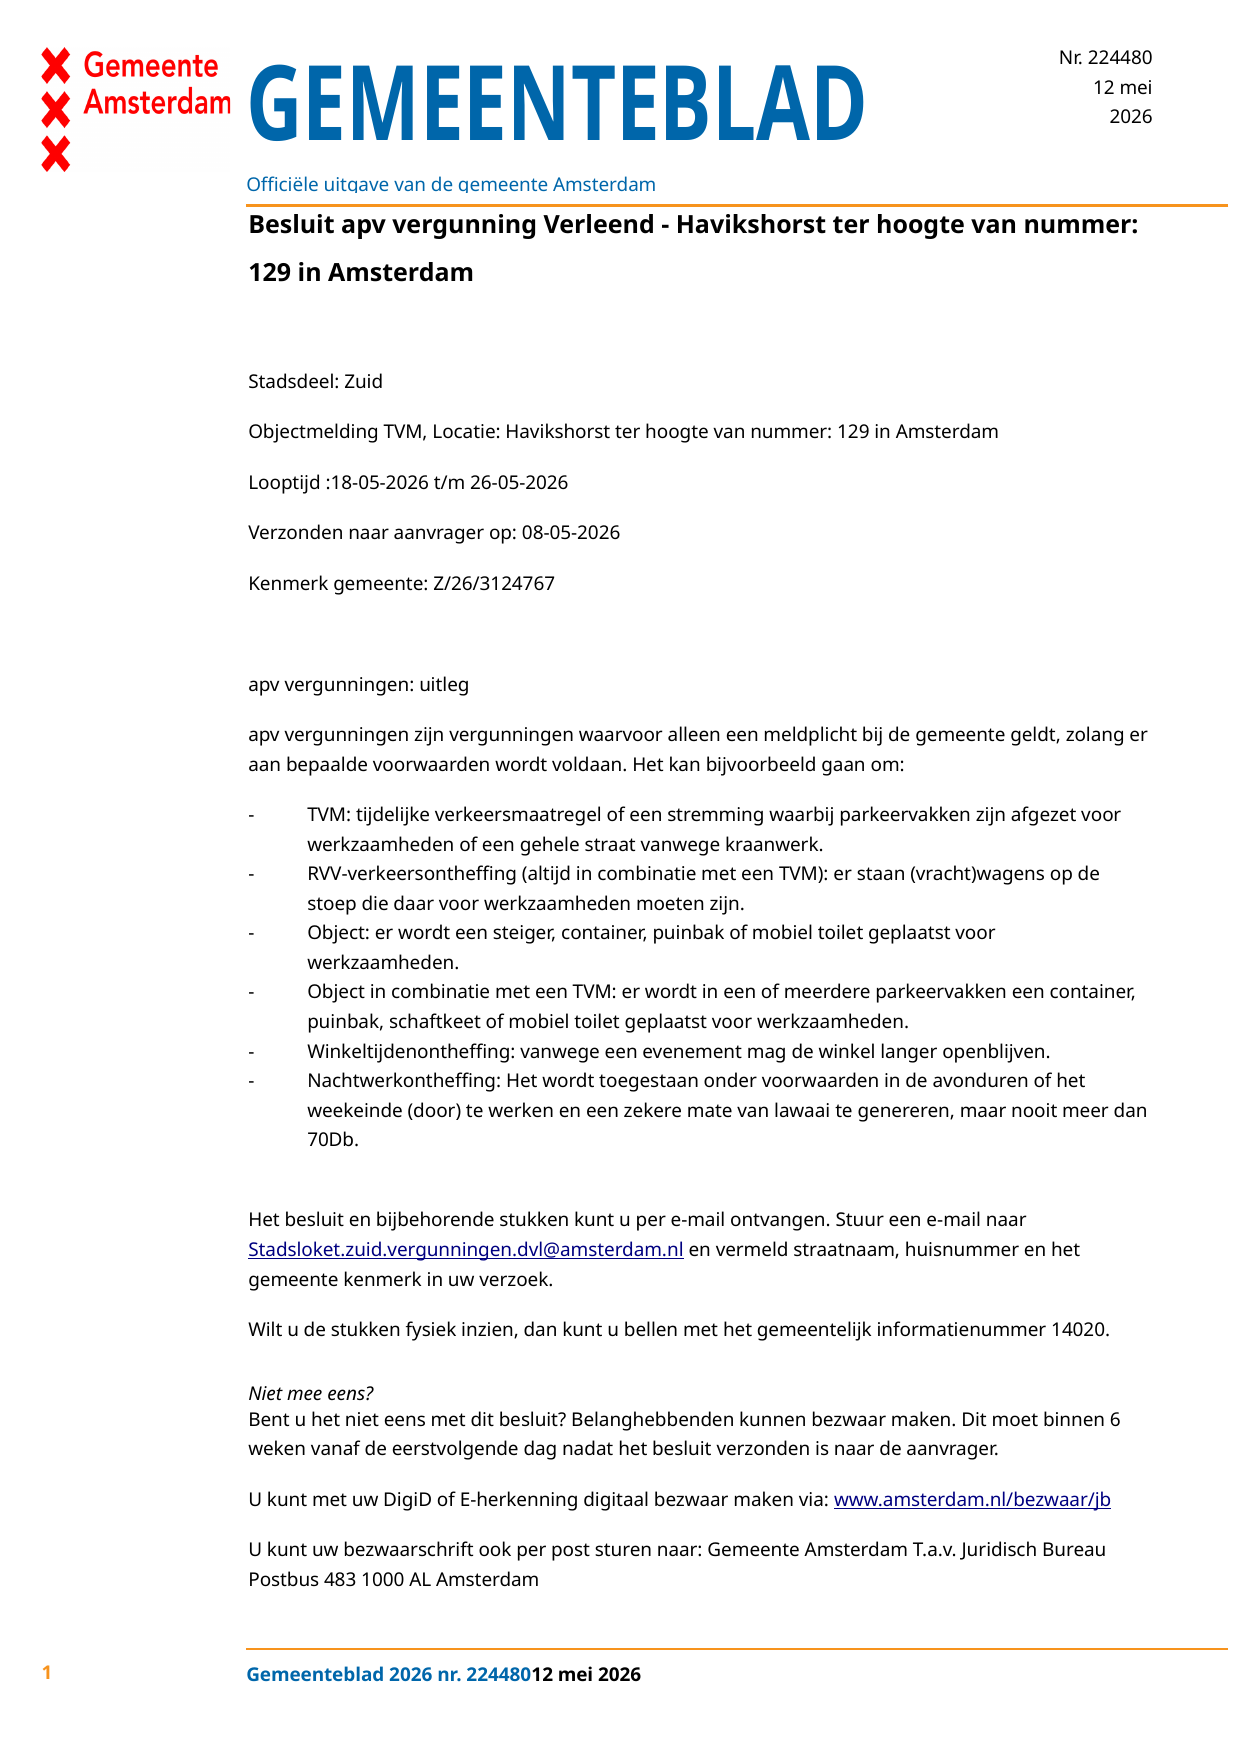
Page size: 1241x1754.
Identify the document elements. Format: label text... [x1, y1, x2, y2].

list Object: er wordt een steiger, container, puinbak of mobiel toilet geplaatst voor werkzaamheden. [248, 919, 1152, 975]
text Bent u het niet eens met dit besluit? Belanghebbenden kunnen bezwaar maken. Dit moet binnen 6 weken vanaf de eerstvolgende dag nadat het besluit verzonden is naar de aanvrager. [248, 1406, 1152, 1461]
text Niet mee eens? [248, 1380, 1152, 1406]
text apv vergunningen zijn vergunningen waarvoor alleen een meldplicht bij de gemeente geldt, zolang er aan bepaalde voorwaarden wordt voldaan. Het kan bijvoorbeeld gaan om: [248, 721, 1152, 777]
text U kunt uw bezwaarschrift ook per post sturen naar: Gemeente Amsterdam T.a.v. Juridisch Bureau Postbus 483 1000 AL Amsterdam [248, 1536, 1152, 1592]
text Looptijd :18-05-2026 t/m 26-05-2026 [248, 469, 1152, 495]
text Besluit apv vergunning Verleend - Havikshorst ter hoogte van nummer: 129 in Amsterdam [248, 207, 1152, 288]
list Winkeltijdenontheffing: vanwege een evenement mag de winkel langer openblijven. [248, 1038, 1152, 1064]
list RVV-verkeersontheffing (altijd in combinatie met een TVM): er staan (vracht)wagens op de stoep die daar voor werkzaamheden moeten zijn. [248, 860, 1152, 916]
picture [41, 47, 231, 172]
text Verzonden naar aanvrager op: 08-05-2026 [248, 519, 1152, 545]
text U kunt met uw DigiD of E-herkenning digitaal bezwaar maken via: www.amsterdam.nl/bezwaar/jb [248, 1486, 1152, 1512]
list TVM: tijdelijke verkeersmaatregel of een stremming waarbij parkeervakken zijn afgezet voor werkzaamheden of een gehele straat vanwege kraanwerk. [248, 801, 1152, 857]
text Stadsdeel: Zuid [248, 368, 1152, 394]
text Wilt u de stukken fysiek inzien, dan kunt u bellen met het gemeentelijk informatienummer 14020. [248, 1316, 1152, 1342]
text Het besluit en bijbehorende stukken kunt u per e-mail ontvangen. Stuur een e-mail naar Stadsloket.zuid.vergunningen.dvl@amsterdam.nl en vermeld straatnaam, huisnummer en het gemeente kenmerk in uw verzoek. [248, 1207, 1152, 1292]
text Kenmerk gemeente: Z/26/3124767 [248, 570, 1152, 596]
text Objectmelding TVM, Locatie: Havikshorst ter hoogte van nummer: 129 in Amsterdam [248, 419, 1152, 444]
text apv vergunningen: uitleg [248, 671, 1152, 697]
list Nachtwerkontheffing: Het wordt toegestaan onder voorwaarden in de avonduren of het weekeinde (door) te werken en een zekere mate van lawaai te genereren, maar nooit meer dan 70Db. [248, 1067, 1152, 1152]
list Object in combinatie met een TVM: er wordt in een of meerdere parkeervakken een container, puinbak, schaftkeet of mobiel toilet geplaatst voor werkzaamheden. [248, 979, 1152, 1034]
